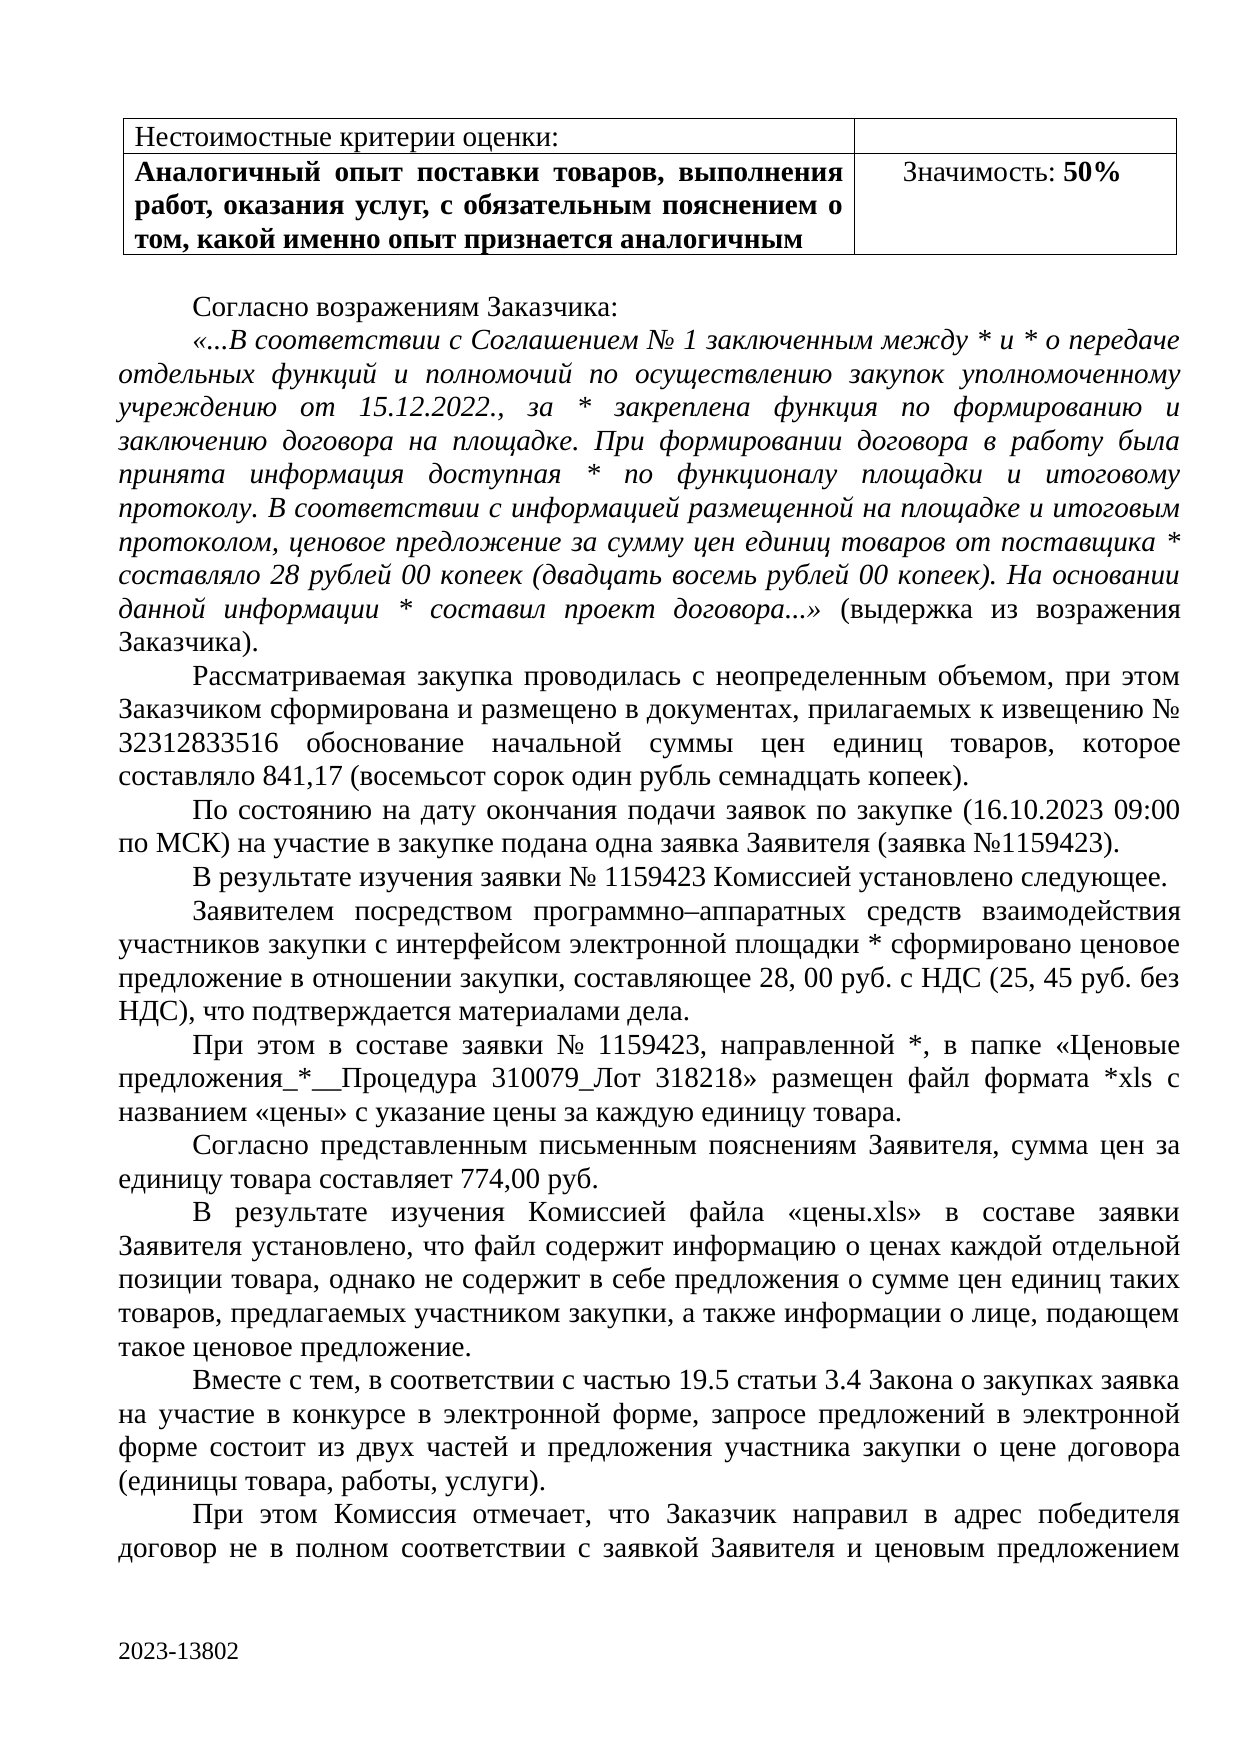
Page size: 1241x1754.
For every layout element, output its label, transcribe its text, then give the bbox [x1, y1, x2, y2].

text Согласно представленным письменным пояснениям Заявителя, сумма цен за единицу товара составляет 774,00 руб. [118, 1127, 1181, 1194]
text Заявителем посредством программно–аппаратных средств взаимодействия участников закупки с интерфейсом электронной площадки * сформировано ценовое предложение в отношении закупки, составляющее 28, 00 руб. с НДС (25, 45 руб. без НДС), что подтверждается материалами дела. [118, 893, 1181, 1027]
text Рассматриваемая закупка проводилась с неопределенным объемом, при этом Заказчиком сформирована и размещено в документах, прилагаемых к извещению № 32312833516 обоснование начальной суммы цен единиц товаров, которое составляло 841,17 (восемьсот сорок один рубль семнадцать копеек). [118, 658, 1181, 792]
text По состоянию на дату окончания подачи заявок по закупке (16.10.2023 09:00 по МСК) на участие в закупке подана одна заявка Заявителя (заявка №1159423). [118, 792, 1181, 859]
text В результате изучения Комиссией файла «цены.xls» в составе заявки Заявителя установлено, что файл содержит информацию о ценах каждой отдельной позиции товара, однако не содержит в себе предложения о сумме цен единиц таких товаров, предлагаемых участником закупки, а также информации о лице, подающем такое ценовое предложение. [118, 1194, 1181, 1362]
text Вместе с тем, в соответствии с частью 19.5 статьи 3.4 Закона о закупках заявка на участие в конкурсе в электронной форме, запросе предложений в электронной форме состоит из двух частей и предложения участника закупки о цене договора (единицы товара, работы, услуги). [118, 1362, 1181, 1496]
text В результате изучения заявки № 1159423 Комиссией установлено следующее. [118, 859, 1181, 893]
text Согласно возражениям Заказчика: [118, 289, 1181, 322]
text При этом Комиссия отмечает, что Заказчик направил в адрес победителя договор не в полном соответствии с заявкой Заявителя и ценовым предложением [118, 1496, 1181, 1563]
text При этом в составе заявки № 1159423, направленной *, в папке «Ценовые предложения_*__Процедура 310079_Лот 318218» размещен файл формата *xls с названием «цены» с указание цены за каждую единицу товара. [118, 1027, 1181, 1127]
table_cell Нестоимостные критерии оценки: [124, 119, 854, 153]
table_cell Аналогичный опыт поставки товаров, выполнения работ, оказания услуг, с обязательным пояснением о том, какой именно опыт признается аналогичным [124, 154, 854, 254]
table_cell [855, 119, 1176, 153]
text «...В соответствии с Соглашением № 1 заключенным между * и * о передаче отдельных функций и полномочий по осуществлению закупок уполномоченному учреждению от 15.12.2022., за * закреплена функция по формированию и заключению договора на площадке. При формировании договора в работу была принята информация доступная * по функционалу площадки и итоговому протоколу. В соответствии с информацией размещенной на площадке и итоговым протоколом, ценовое предложение за сумму цен единиц товаров от поставщика * составляло 28 рублей 00 копеек (двадцать восемь рублей 00 копеек). На основании данной информации * составил проект договора...» (выдержка из возражения Заказчика). [118, 322, 1181, 658]
table_cell Значимость: 50% [855, 154, 1176, 254]
